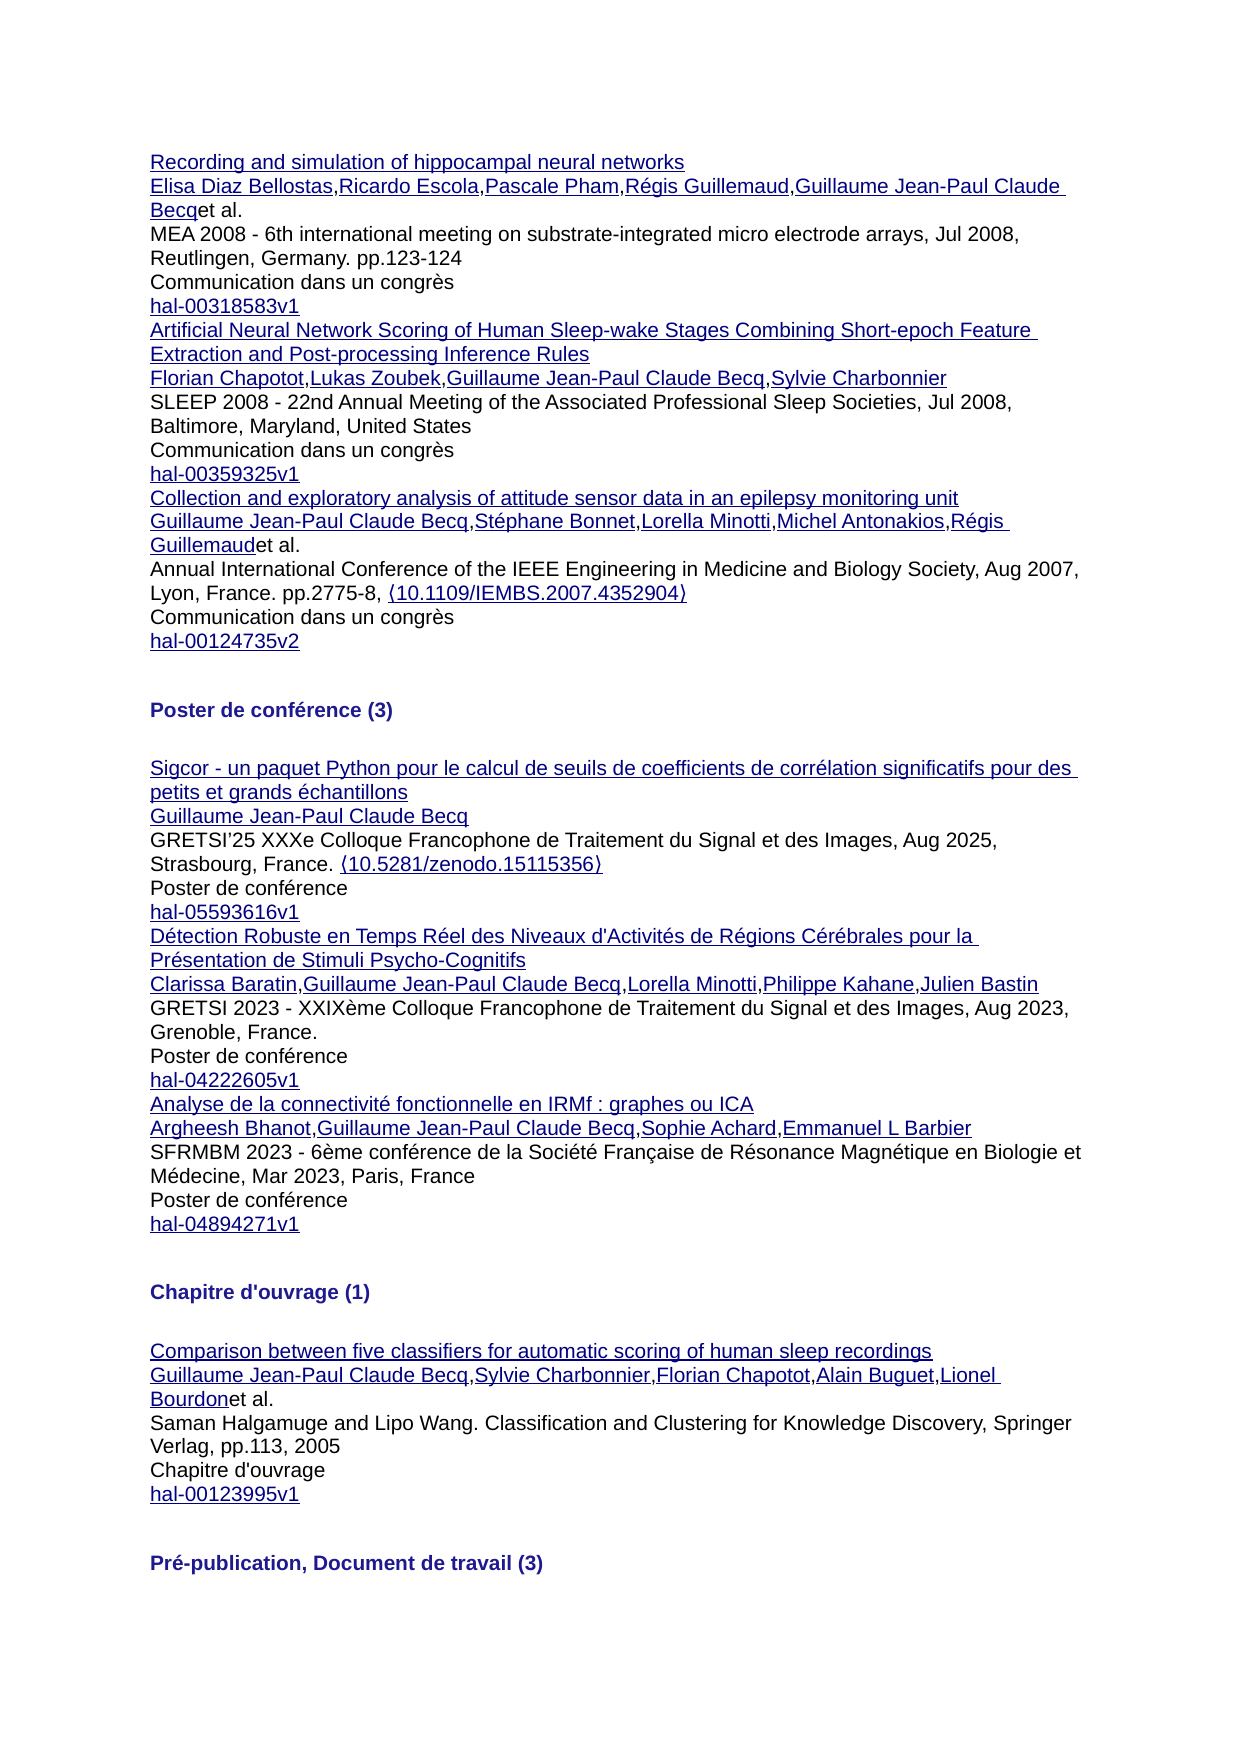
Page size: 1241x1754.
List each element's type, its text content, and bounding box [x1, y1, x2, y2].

subtitle Pré-publication, Document de travail (3) [150, 1551, 1090, 1575]
table_cell Artificial Neural Network Scoring of Human Sleep-wake Stages Combining Short-epoch Feature Extraction and Post-processing Inference Rules Florian Chapotot,Lukas Zoubek,Guillaume Jean-Paul Claude Becq,Sylvie Charbonnier SLEEP 2008 - 22nd Annual Meeting of the Associated Professional Sleep Societies, Jul 2008, Baltimore, Maryland, United States Communication dans un congrès hal-00359325v1 [150, 318, 1090, 485]
table_cell Détection Robuste en Temps Réel des Niveaux d'Activités de Régions Cérébrales pour la Présentation de Stimuli Psycho-Cognitifs Clarissa Baratin,Guillaume Jean-Paul Claude Becq,Lorella Minotti,Philippe Kahane,Julien Bastin GRETSI 2023 - XXIXème Colloque Francophone de Traitement du Signal et des Images, Aug 2023, Grenoble, France. Poster de conférence hal-04222605v1 [150, 924, 1090, 1092]
subtitle Poster de conférence (3) [150, 698, 1090, 722]
table_header Sigcor - un paquet Python pour le calcul de seuils de coefficients de corrélation significatifs pour des petits et grands échantillons Guillaume Jean-Paul Claude Becq GRETSI’25 XXXe Colloque Francophone de Traitement du Signal et des Images, Aug 2025, Strasbourg, France. ⟨10.5281/zenodo.15115356⟩ Poster de conférence hal-05593616v1 [150, 756, 1090, 924]
table_cell Analyse de la connectivité fonctionnelle en IRMf : graphes ou ICA Argheesh Bhanot,Guillaume Jean-Paul Claude Becq,Sophie Achard,Emmanuel L Barbier SFRMBM 2023 - 6ème conférence de la Société Française de Résonance Magnétique en Biologie et Médecine, Mar 2023, Paris, France Poster de conférence hal-04894271v1 [150, 1092, 1090, 1235]
table_cell Recording and simulation of hippocampal neural networks Elisa Diaz Bellostas,Ricardo Escola,Pascale Pham,Régis Guillemaud,Guillaume Jean-Paul Claude Becqet al. MEA 2008 - 6th international meeting on substrate-integrated micro electrode arrays, Jul 2008, Reutlingen, Germany. pp.123-124 Communication dans un congrès hal-00318583v1 [150, 150, 1090, 318]
table_header Comparison between five classifiers for automatic scoring of human sleep recordings Guillaume Jean-Paul Claude Becq,Sylvie Charbonnier,Florian Chapotot,Alain Buguet,Lionel Bourdonet al. Saman Halgamuge and Lipo Wang. Classification and Clustering for Knowledge Discovery, Springer Verlag, pp.113, 2005 Chapitre d'ouvrage hal-00123995v1 [150, 1339, 1090, 1506]
table_cell Collection and exploratory analysis of attitude sensor data in an epilepsy monitoring unit Guillaume Jean-Paul Claude Becq,Stéphane Bonnet,Lorella Minotti,Michel Antonakios,Régis Guillemaudet al. Annual International Conference of the IEEE Engineering in Medicine and Biology Society, Aug 2007, Lyon, France. pp.2775-8, ⟨10.1109/IEMBS.2007.4352904⟩ Communication dans un congrès hal-00124735v2 [150, 485, 1090, 653]
subtitle Chapitre d'ouvrage (1) [150, 1280, 1090, 1304]
